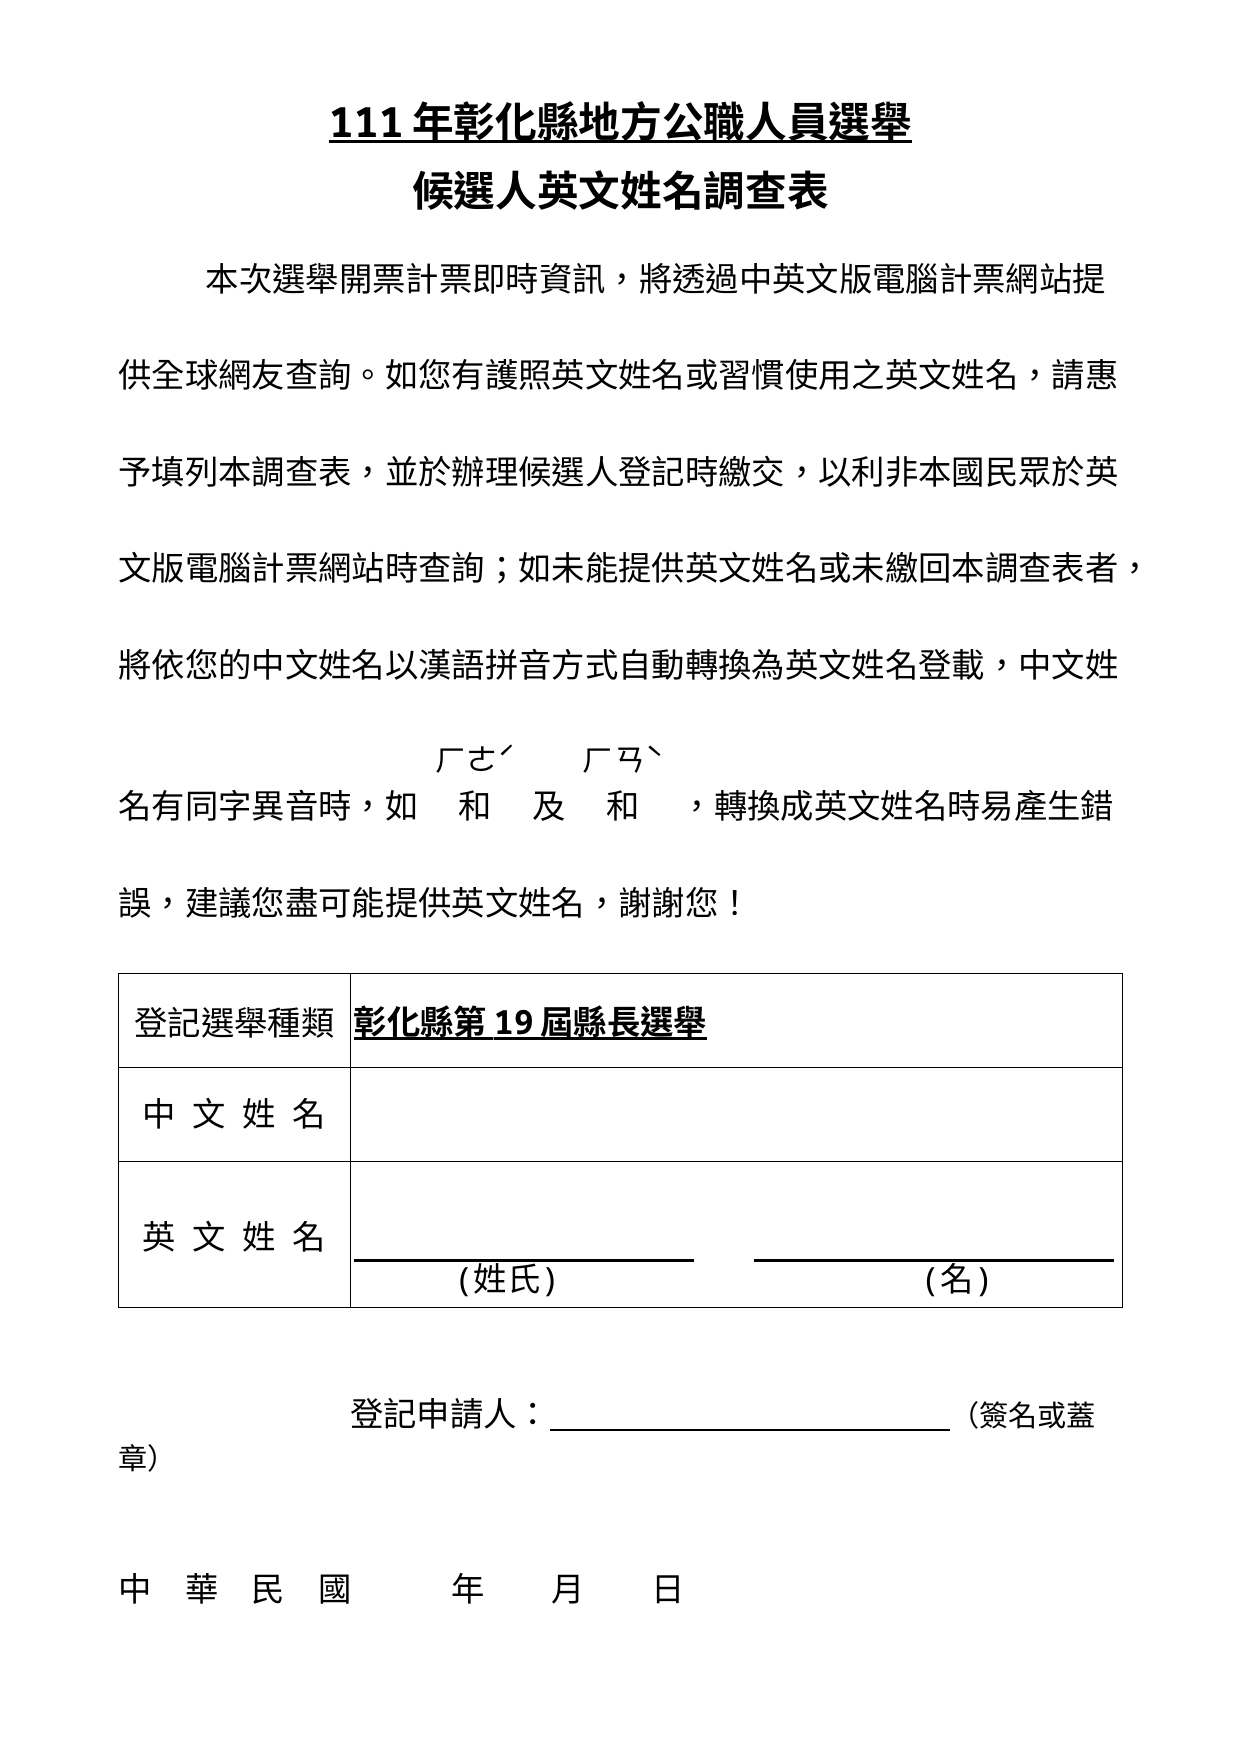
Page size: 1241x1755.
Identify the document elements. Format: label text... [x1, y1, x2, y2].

table_header 登記選舉種類 [119, 974, 350, 1067]
table_cell (姓氏) (名) [351, 1162, 1122, 1307]
table_cell 英 文 姓 名 [119, 1162, 350, 1307]
text 中 華 民 國 年 月 日 [118, 1563, 1122, 1611]
text 本次選舉開票計票即時資訊，將透過中英文版電腦計票網站提供全球網友查詢。如您有護照英文姓名或習慣使用之英文姓名，請惠予填列本調查表，並於辦理候選人登記時繳交，以利非本國民眾於英文版電腦計票網站時查詢；如未能提供英文姓名或未繳回本調查表者，將依您的中文姓名以漢語拼音方式自動轉換為英文姓名登載，中文姓名有同字異音時，如 和ㄏㄜˊ 及 和ㄏㄢˋ ，轉換成英文姓名時易產生錯誤，建議您盡可能提供英文姓名，謝謝您！ [118, 252, 1122, 925]
text 111年彰化縣地方公職人員選舉 [118, 89, 1122, 149]
text 登記申請人： （簽名或蓋章） [118, 1388, 1122, 1478]
table_cell 中 文 姓 名 [119, 1068, 350, 1161]
text 候選人英文姓名調查表 [118, 158, 1122, 218]
table_header 彰化縣第19屆縣長選舉 [351, 974, 1122, 1067]
table_cell [351, 1068, 1122, 1161]
